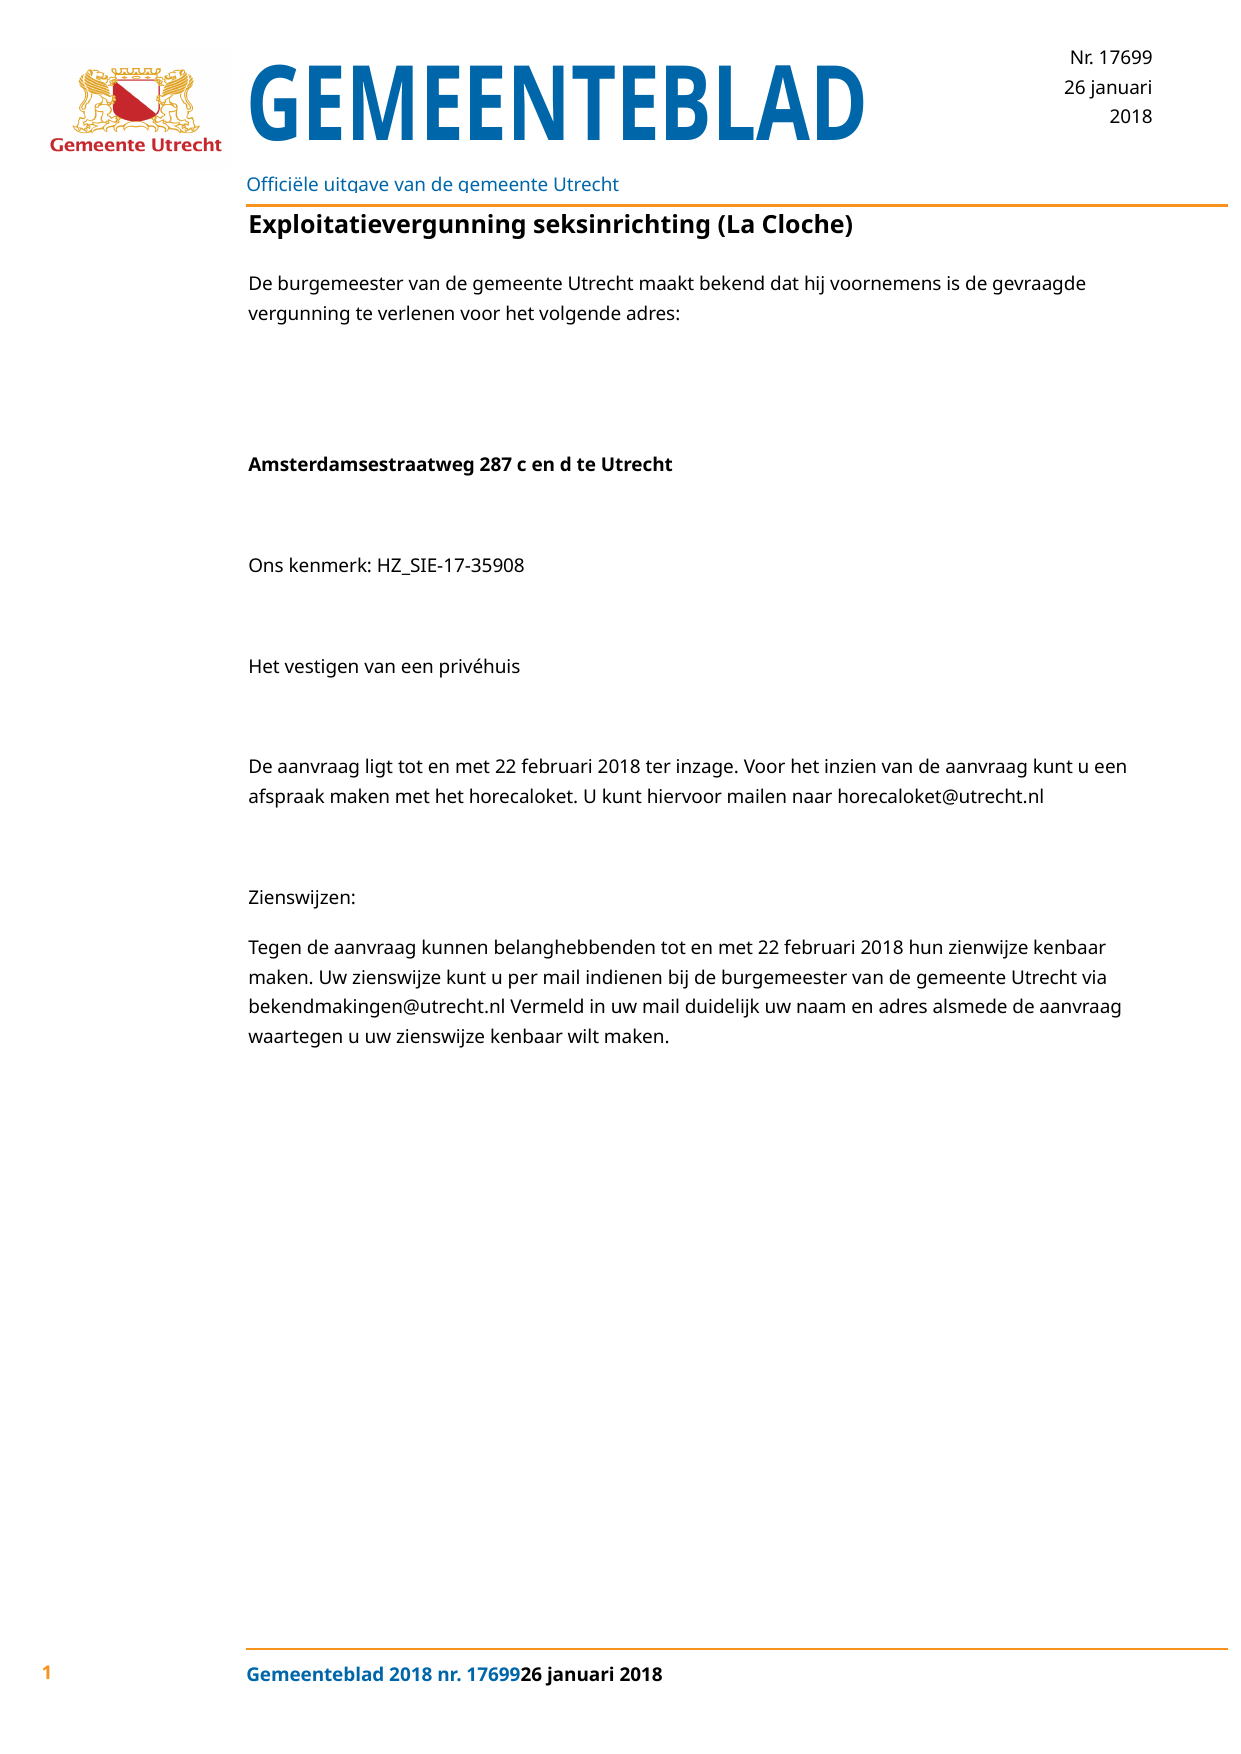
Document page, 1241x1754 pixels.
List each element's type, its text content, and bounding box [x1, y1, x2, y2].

text De aanvraag ligt tot en met 22 februari 2018 ter inzage. Voor het inzien van de aanvraag kunt u een afspraak maken met het horecaloket. U kunt hiervoor mailen naar horecaloket@utrecht.nl [248, 754, 1152, 809]
text Het vestigen van een privéhuis [248, 653, 1152, 678]
text De burgemeester van de gemeente Utrecht maakt bekend dat hij voornemens is de gevraagde vergunning te verlenen voor het volgende adres: [248, 270, 1152, 326]
text Amsterdamsestraatweg 287 c en d te Utrecht [248, 451, 1152, 477]
text Exploitatievergunning seksinrichting (La Cloche) [248, 207, 1152, 241]
text Ons kenmerk: HZ_SIE-17-35908 [248, 552, 1152, 578]
text Zienswijzen: [248, 884, 1152, 910]
picture [41, 47, 231, 172]
text Tegen de aanvraag kunnen belanghebbenden tot en met 22 februari 2018 hun zienwijze kenbaar maken. Uw zienswijze kunt u per mail indienen bij de burgemeester van de gemeente Utrecht via bekendmakingen@utrecht.nl Vermeld in uw mail duidelijk uw naam en adres alsmede de aanvraag waartegen u uw zienswijze kenbaar wilt maken. [248, 934, 1152, 1049]
